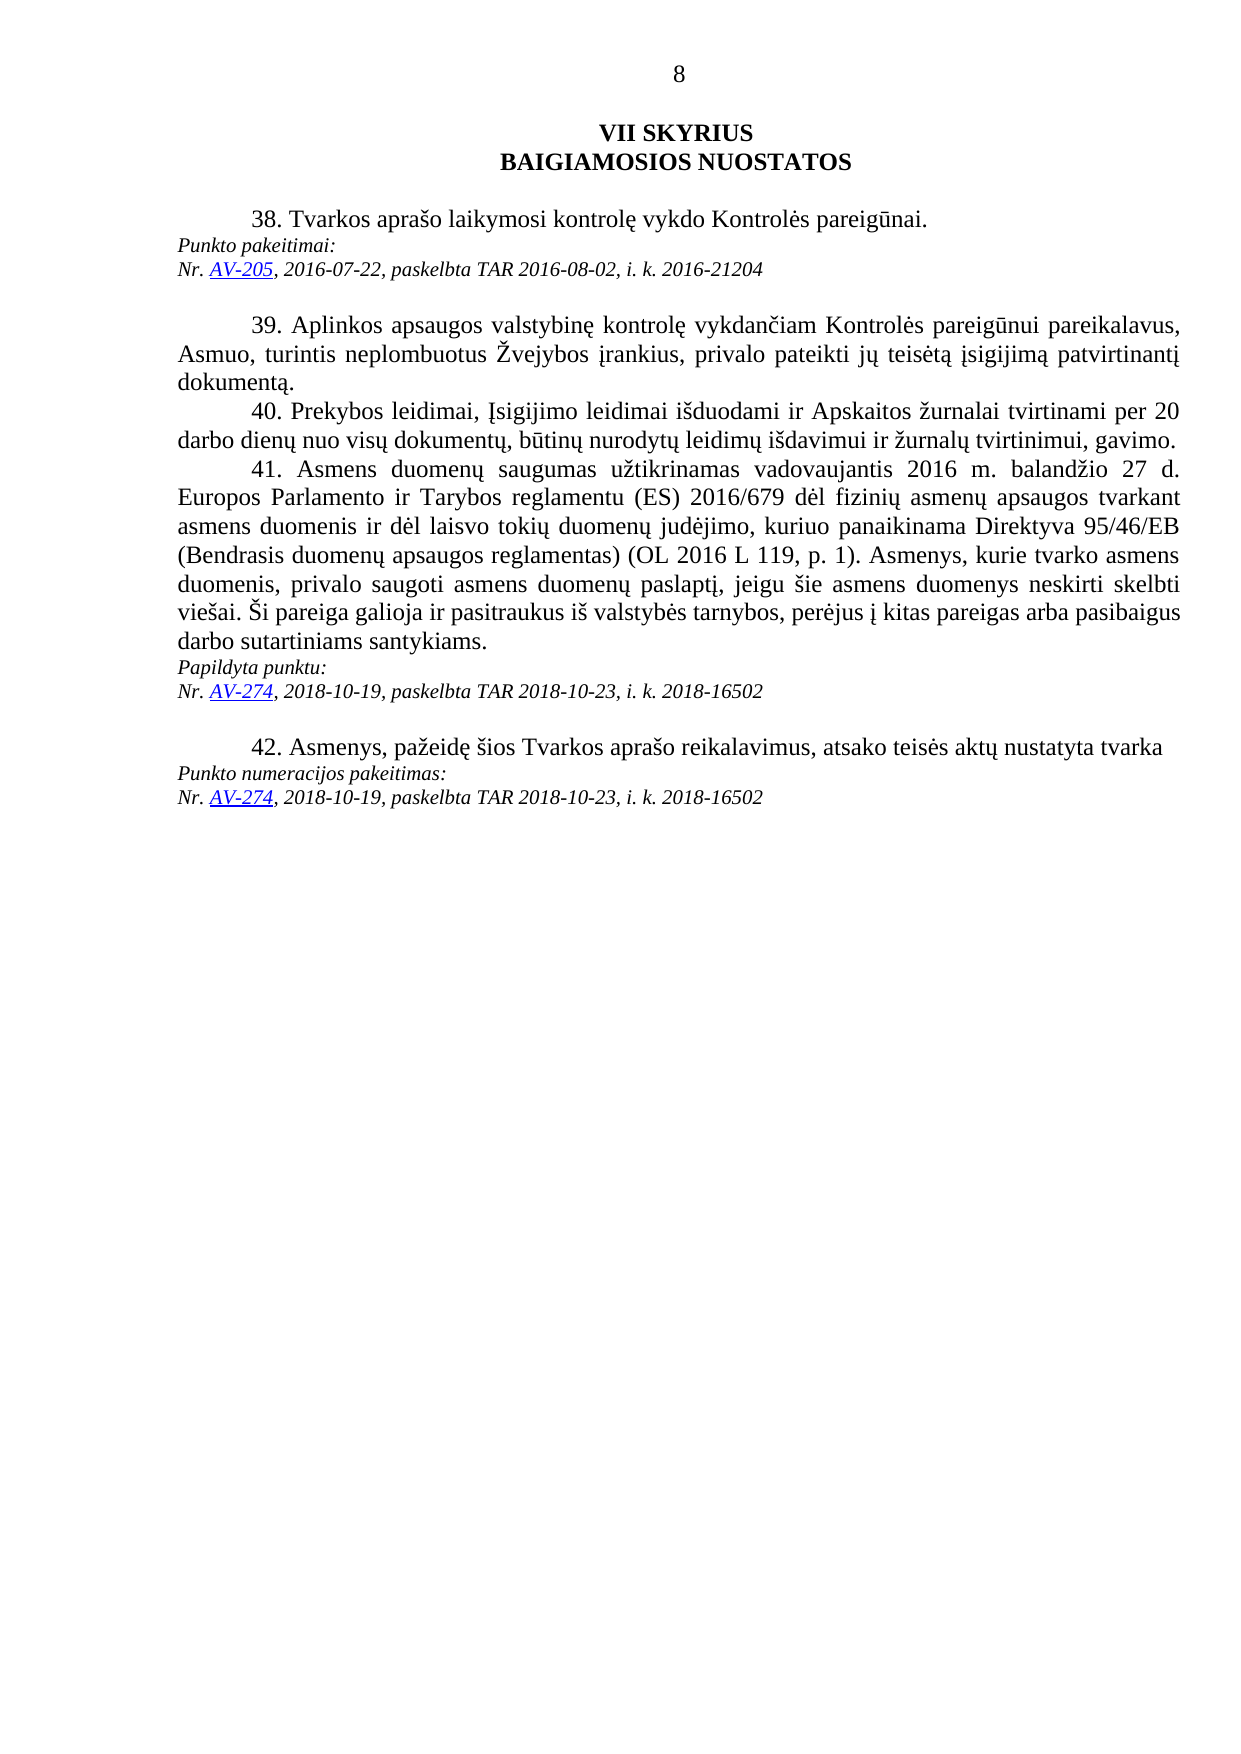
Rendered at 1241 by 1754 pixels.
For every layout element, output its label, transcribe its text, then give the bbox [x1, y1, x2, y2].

text 42. Asmenys, pažeidę šios Tvarkos aprašo reikalavimus, atsako teisės aktų nustatyta tvarka [177, 732, 1181, 761]
text 40. Prekybos leidimai, Įsigijimo leidimai išduodami ir Apskaitos žurnalai tvirtinami per 20 darbo dienų nuo visų dokumentų, būtinų nurodytų leidimų išdavimui ir žurnalų tvirtinimui, gavimo. [177, 396, 1181, 454]
text 38. Tvarkos aprašo laikymosi kontrolę vykdo Kontrolės pareigūnai. [251, 204, 1181, 233]
text Punkto numeracijos pakeitimas: [177, 761, 1181, 785]
text Papildyta punktu: [177, 655, 1181, 679]
text 39. Aplinkos apsaugos valstybinę kontrolę vykdančiam Kontrolės pareigūnui pareikalavus, Asmuo, turintis neplombuotus Žvejybos įrankius, privalo pateikti jų teisėtą įsigijimą patvirtinantį dokumentą. [177, 310, 1181, 396]
text BAIGIAMOSIOS NUOSTATOS [177, 147, 1181, 176]
text 41. Asmens duomenų saugumas užtikrinamas vadovaujantis 2016 m. balandžio 27 d. Europos Parlamento ir Tarybos reglamentu (ES) 2016/679 dėl fizinių asmenų apsaugos tvarkant asmens duomenis ir dėl laisvo tokių duomenų judėjimo, kuriuo panaikinama Direktyva 95/46/EB (Bendrasis duomenų apsaugos reglamentas) (OL 2016 L 119, p. 1). Asmenys, kurie tvarko asmens duomenis, privalo saugoti asmens duomenų paslaptį, jeigu šie asmens duomenys neskirti skelbti viešai. Ši pareiga galioja ir pasitraukus iš valstybės tarnybos, perėjus į kitas pareigas arba pasibaigus darbo sutartiniams santykiams. [177, 454, 1181, 655]
text Nr. AV-274, 2018-10-19, paskelbta TAR 2018-10-23, i. k. 2018-16502 [177, 679, 1181, 703]
text VII SKYRIUS [177, 118, 1181, 147]
text Punkto pakeitimai: [177, 233, 1181, 257]
text Nr. AV-205, 2016-07-22, paskelbta TAR 2016-08-02, i. k. 2016-21204 [177, 257, 1181, 281]
text Nr. AV-274, 2018-10-19, paskelbta TAR 2018-10-23, i. k. 2018-16502 [177, 785, 1181, 809]
